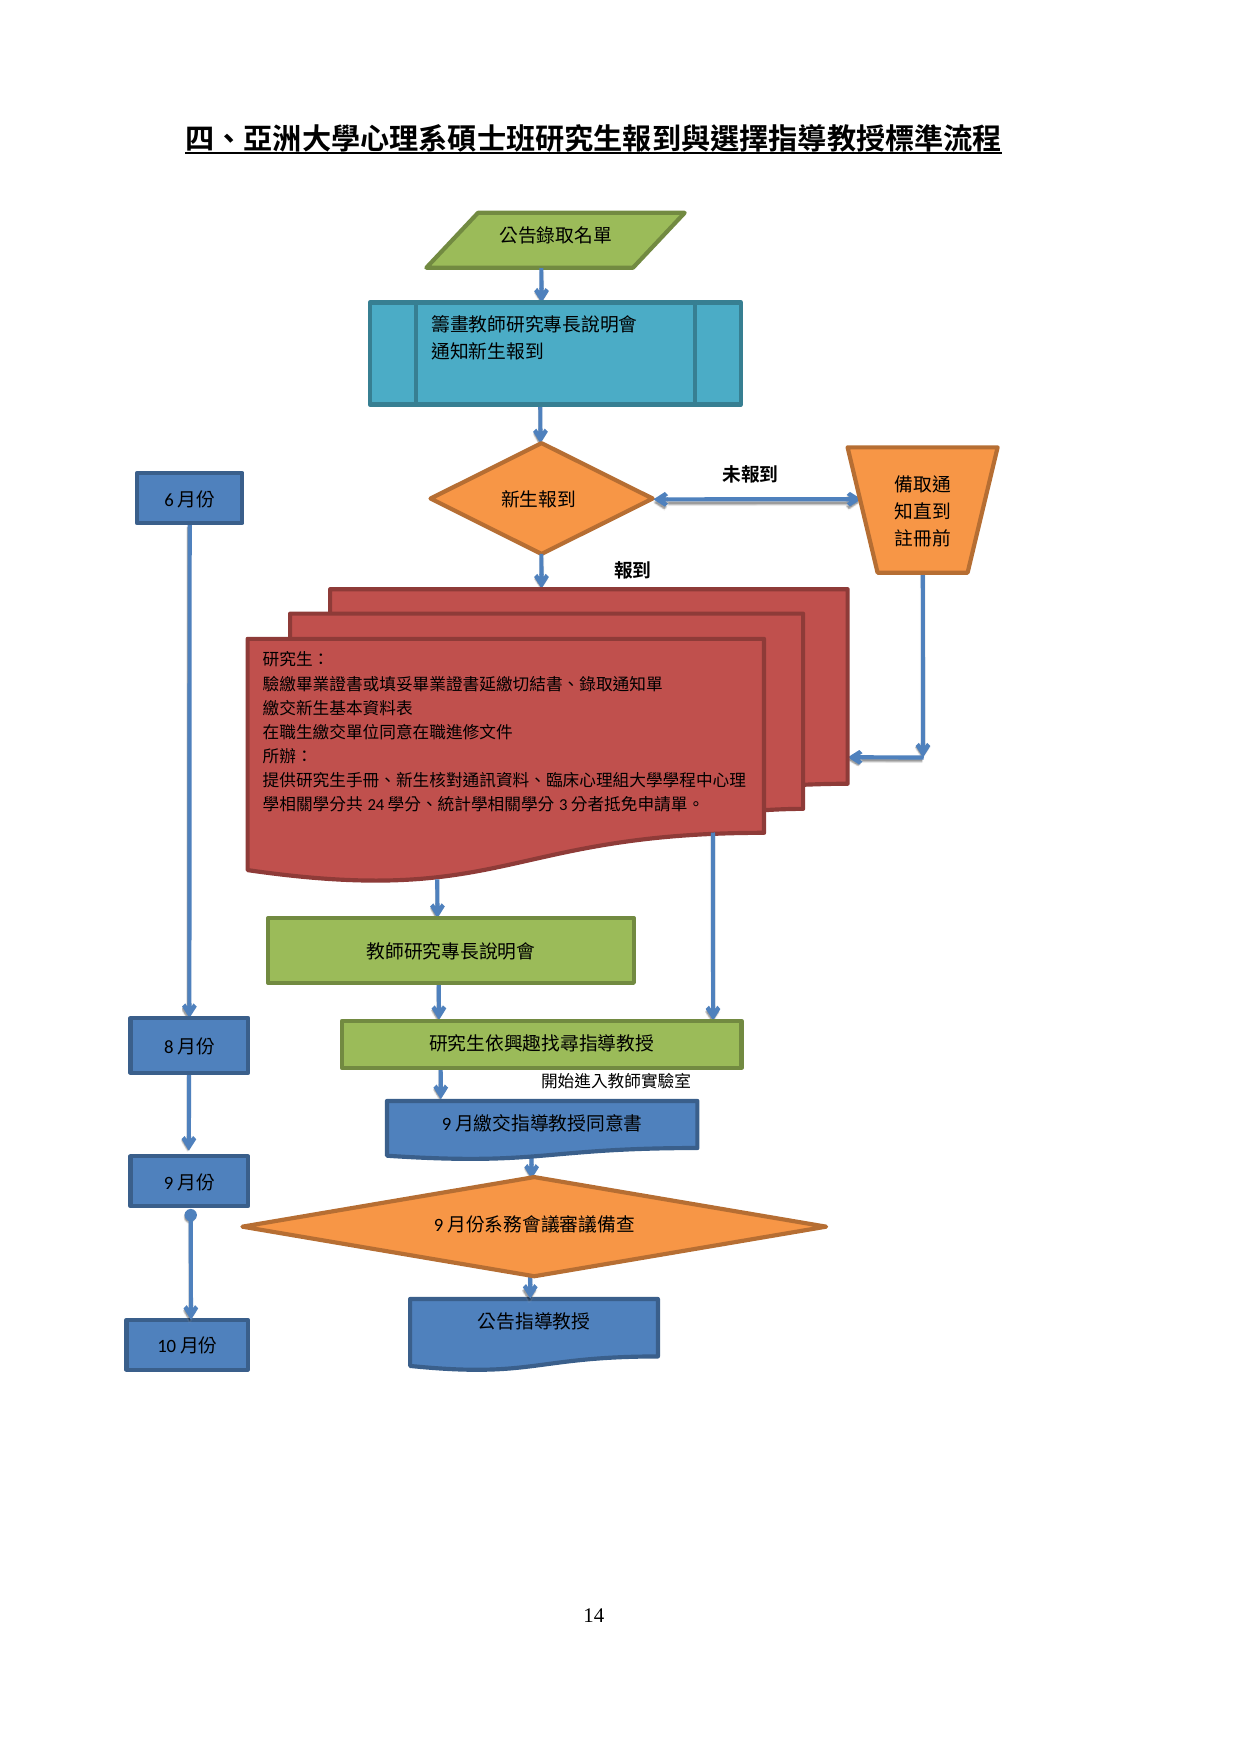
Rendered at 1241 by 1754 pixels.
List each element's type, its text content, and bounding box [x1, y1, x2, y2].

subtitle 四、亞洲大學心理系碩士班研究生報到與選擇指導教授標準流程 [59, 99, 1128, 174]
